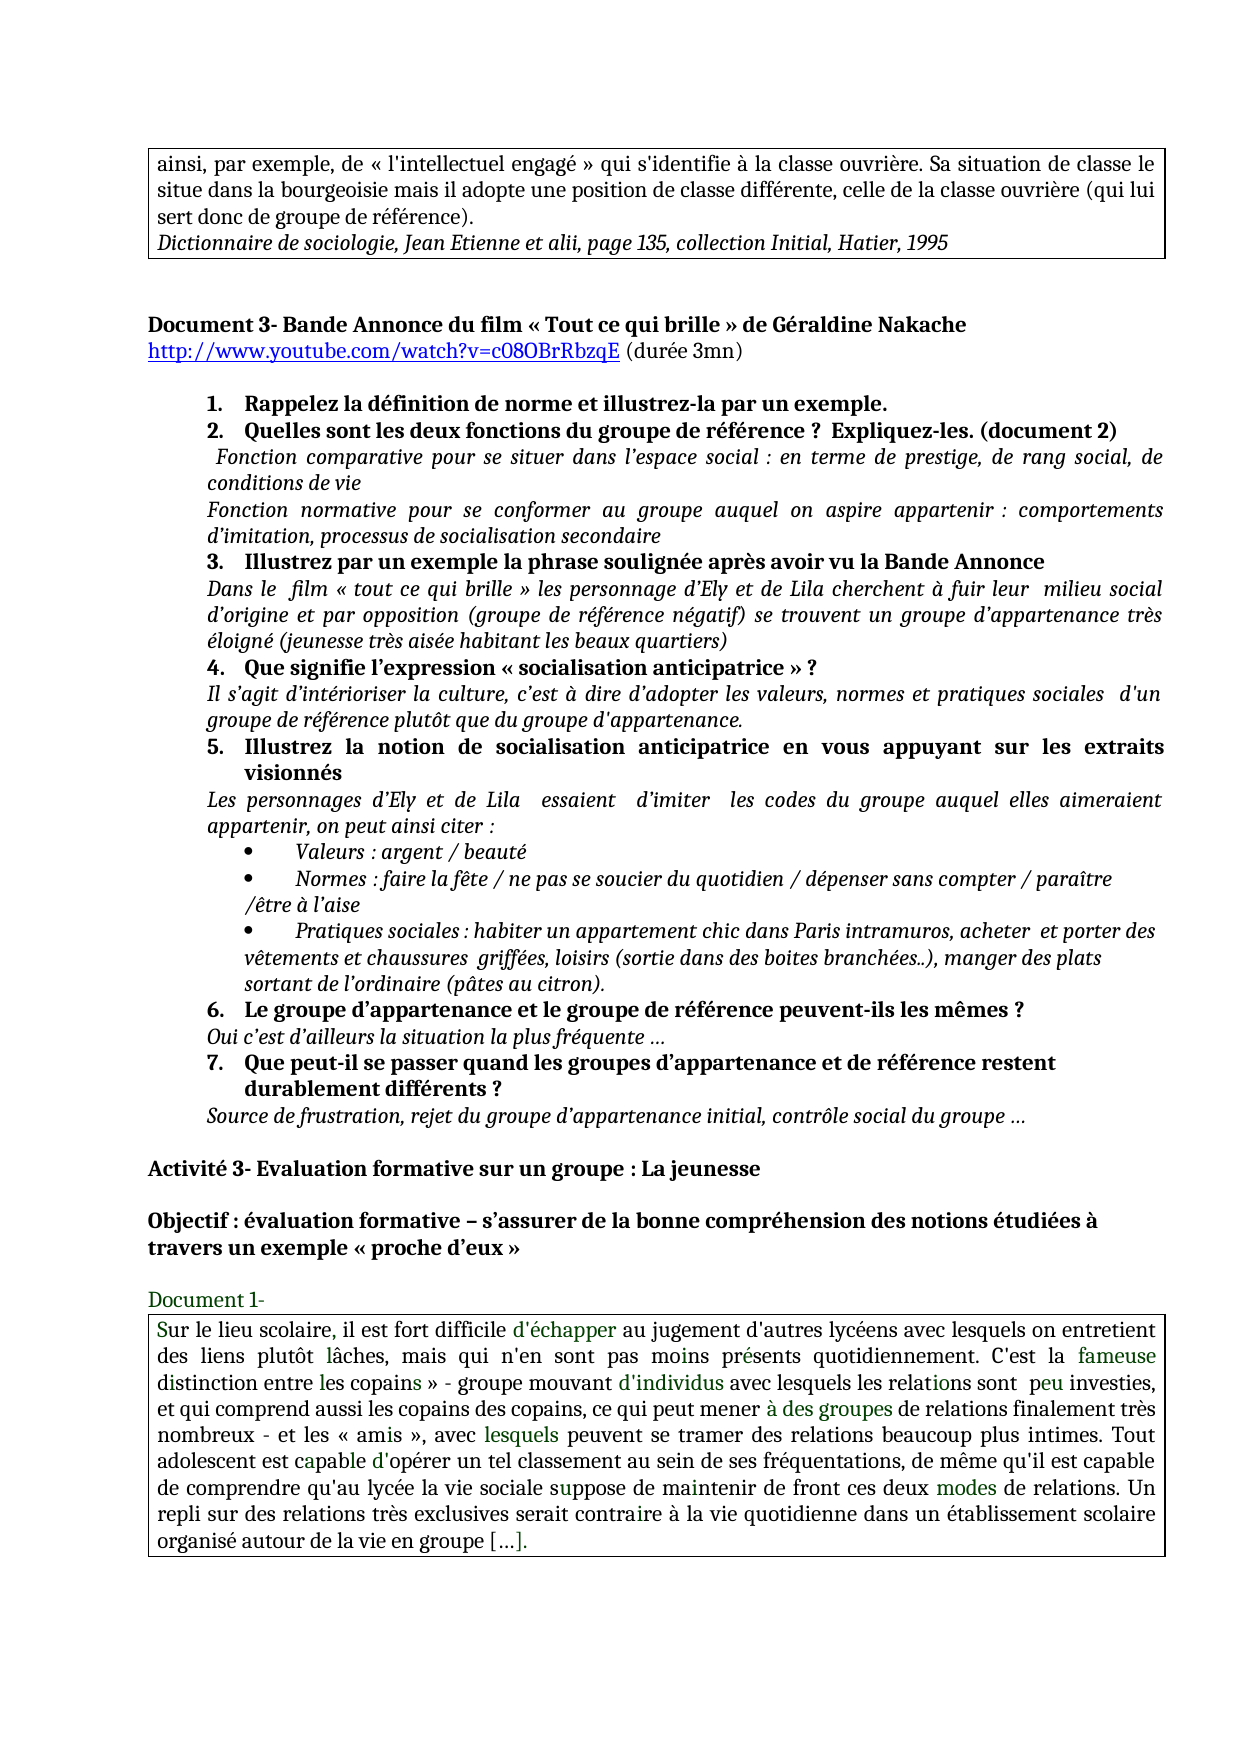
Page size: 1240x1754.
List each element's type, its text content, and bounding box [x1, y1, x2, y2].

text ainsi, par exemple, de « l'intellectuel engagé » qui s'identifie à la classe ouvrière. Sa situation de classe le situe dans la bourgeoisie mais il adopte une position de classe différente, celle de la classe ouvrière (qui lui sert donc de groupe de référence). [149, 149, 1164, 227]
text Il s’agit d’intérioriser la culture, c’est à dire d’adopter les valeurs, normes et pratiques sociales d'un groupe de référence plutôt que du groupe d'appartenance. [207, 681, 1166, 734]
list Normes : faire la fête / ne pas se soucier du quotidien / dépenser sans compter / paraître /être à l’aise [244, 865, 1166, 918]
list Illustrez par un exemple la phrase soulignée après avoir vu la Bande Annonce [207, 549, 1166, 576]
text Fonction normative pour se conformer au groupe auquel on aspire appartenir : comportements d’imitation, processus de socialisation secondaire [207, 496, 1166, 549]
text Fonction comparative pour se situer dans l’espace social : en terme de prestige, de rang social, de conditions de vie [207, 444, 1166, 496]
list Illustrez la notion de socialisation anticipatrice en vous appuyant sur les extraits visionnés [207, 734, 1166, 786]
list Que peut-il se passer quand les groupes d’appartenance et de référence restent durablement différents ? [207, 1050, 1166, 1103]
text Objectif : évaluation formative – s’assurer de la bonne compréhension des notions étudiées à travers un exemple « proche d’eux » [148, 1208, 1166, 1261]
text Activité 3- Evaluation formative sur un groupe : La jeunesse [148, 1155, 1166, 1182]
list Le groupe d’appartenance et le groupe de référence peuvent-ils les mêmes ? [207, 997, 1166, 1023]
list Quelles sont les deux fonctions du groupe de référence ? Expliquez-les. (document 2) [207, 417, 1166, 444]
list Rappelez la définition de norme et illustrez-la par un exemple. [207, 391, 1166, 417]
text Document 3- Bande Annonce du film « Tout ce qui brille » de Géraldine Nakache [148, 312, 1166, 338]
text Dans le film « tout ce qui brille » les personnage d’Ely et de Lila cherchent à fuir leur milieu social d’origine et par opposition (groupe de référence négatif) se trouvent un groupe d’appartenance très éloigné (jeunesse très aisée habitant les beaux quartiers) [207, 576, 1166, 654]
list Pratiques sociales : habiter un appartement chic dans Paris intramuros, acheter et porter des vêtements et chaussures griffées, loisirs (sortie dans des boites branchées..), manger des plats sortant de l’ordinaire (pâtes au citron). [244, 918, 1166, 997]
text http://www.youtube.com/watch?v=c08OBrRbzqE (durée 3mn) [148, 338, 1166, 365]
list Valeurs : argent / beauté [244, 839, 1166, 865]
text Les personnages d’Ely et de Lila essaient d’imiter les codes du groupe auquel elles aimeraient appartenir, on peut ainsi citer : [207, 786, 1166, 839]
list Que signifie l’expression « socialisation anticipatrice » ? [207, 654, 1166, 681]
list Source de frustration, rejet du groupe d’appartenance initial, contrôle social du groupe … [207, 1103, 1166, 1129]
text Document 1- [148, 1287, 1166, 1313]
text Dictionnaire de sociologie, Jean Etienne et alii, page 135, collection Initial, Hatier, 1995 [149, 227, 1164, 258]
text Sur le lieu scolaire, il est fort difficile d'échapper au jugement d'autres lycéens avec lesquels on entretient des liens plutôt lâches, mais qui n'en sont pas moins présents quotidiennement. C'est la fameuse distinction entre les copains » - groupe mouvant d'individus avec lesquels les relations sont peu investies, et qui comprend aussi les copains des copains, ce qui peut mener à des groupes de relations finalement très nombreux - et les « amis », avec lesquels peuvent se tramer des relations beaucoup plus intimes. Tout adolescent est capable d'opérer un tel classement au sein de ses fréquentations, de même qu'il est capable de comprendre qu'au lycée la vie sociale suppose de maintenir de front ces deux modes de relations. Un repli sur des relations très exclusives serait contraire à la vie quotidienne dans un établissement scolaire organisé autour de la vie en groupe […]. [149, 1315, 1164, 1556]
text Oui c’est d’ailleurs la situation la plus fréquente … [148, 1023, 1166, 1050]
